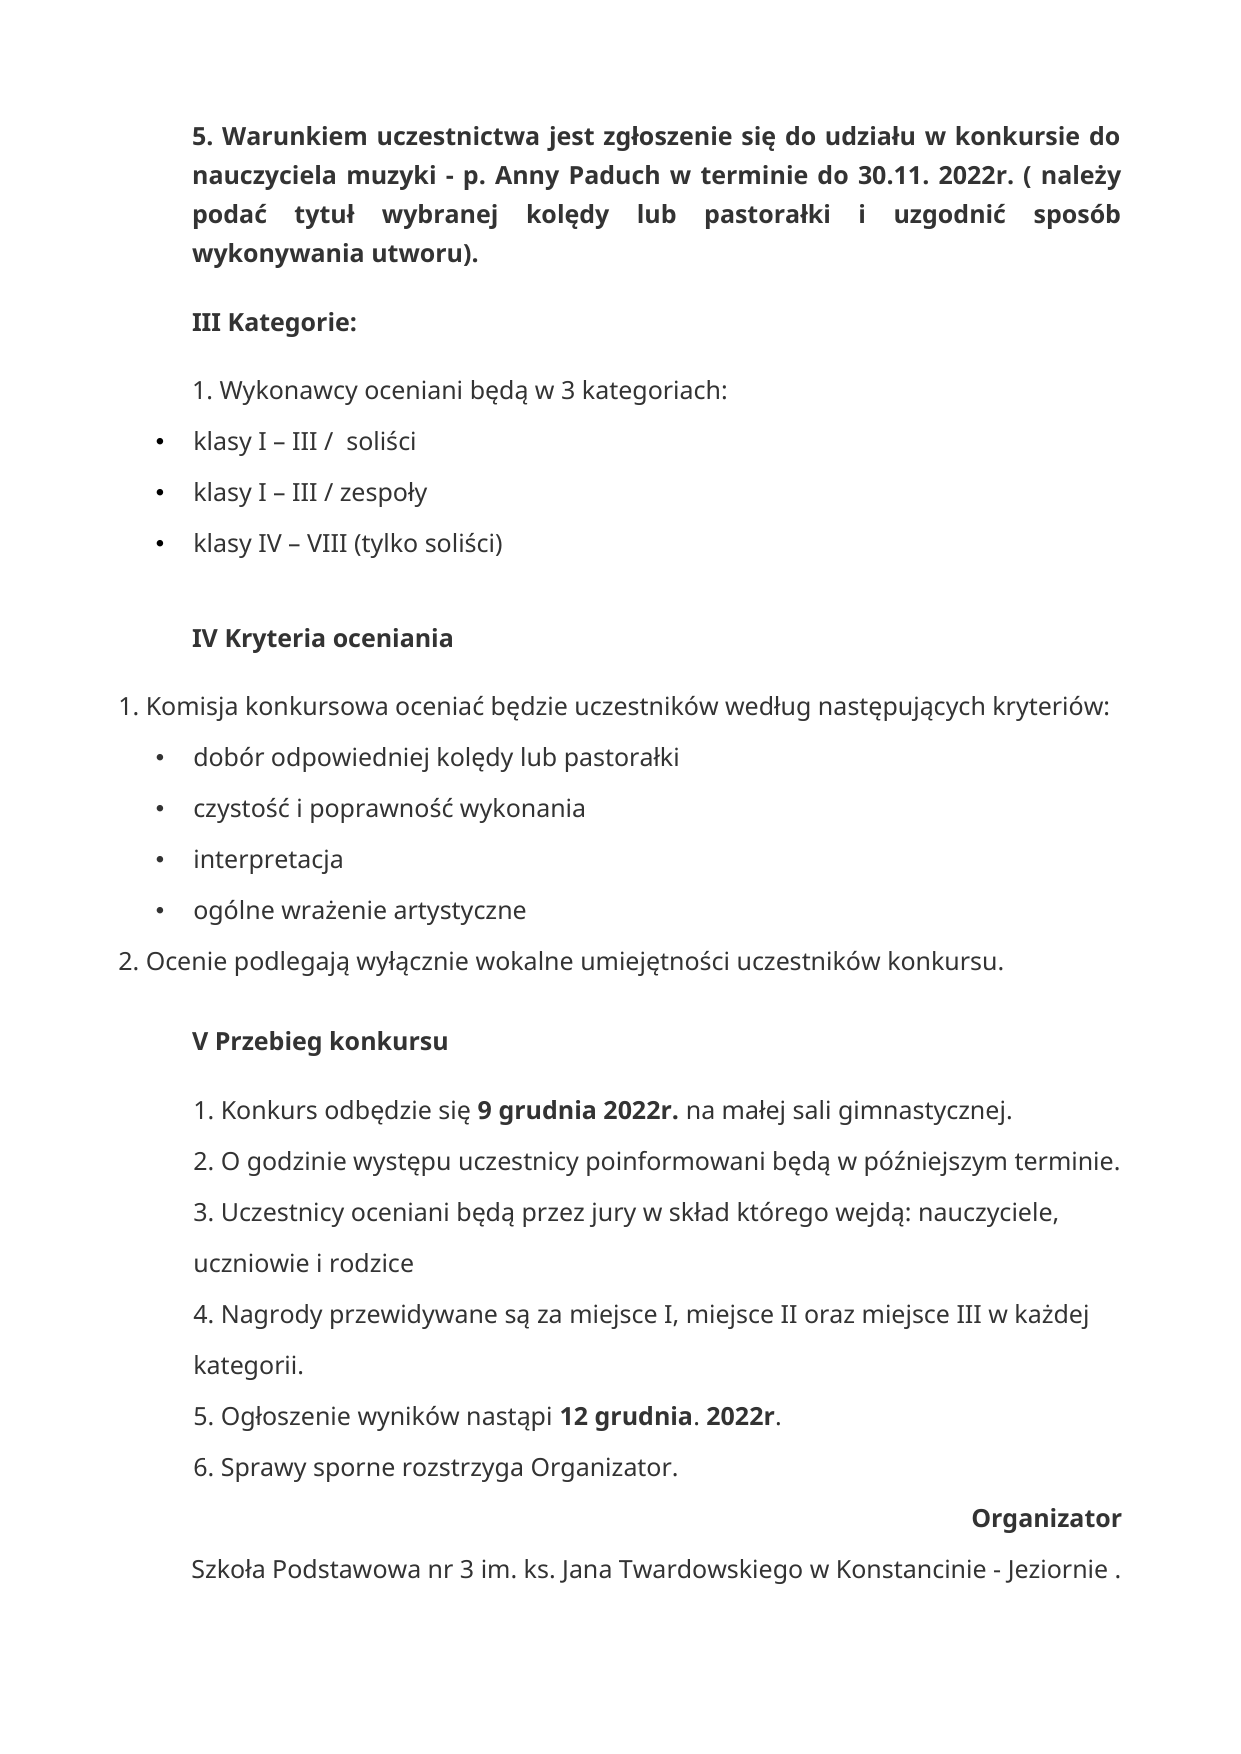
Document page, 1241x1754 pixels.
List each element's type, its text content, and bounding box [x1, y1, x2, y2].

list klasy I – III / soliści [156, 424, 1122, 458]
list ogólne wrażenie artystyczne [156, 893, 1122, 927]
list czystość i poprawność wykonania [156, 791, 1122, 825]
list III Kategorie: [162, 304, 1122, 338]
list 6. Sprawy sporne rozstrzyga Organizator. [156, 1450, 1122, 1484]
text Organizator [118, 1501, 1122, 1535]
text 1. Komisja konkursowa oceniać będzie uczestników według następujących kryteriów: [118, 689, 1122, 723]
list interpretacja [156, 842, 1122, 876]
text 2. Ocenie podlegają wyłącznie wokalne umiejętności uczestników konkursu. [118, 944, 1122, 978]
text Szkoła Podstawowa nr 3 im. ks. Jana Twardowskiego w Konstancinie - Jeziornie . [118, 1552, 1122, 1586]
list klasy IV – VIII (tylko soliści) [156, 526, 1122, 560]
list 1. Konkurs odbędzie się 9 grudnia 2022r. na małej sali gimnastycznej. [156, 1092, 1122, 1127]
list 4. Nagrody przewidywane są za miejsce I, miejsce II oraz miejsce III w każdej kategorii. [156, 1297, 1122, 1382]
list 5. Warunkiem uczestnictwa jest zgłoszenie się do udziału w konkursie do nauczyciela muzyki - p. Anny Paduch w terminie do 30.11. 2022r. ( należy podać tytuł wybranej kolędy lub pastorałki i uzgodnić sposób wykonywania utworu). [162, 118, 1122, 270]
list 2. O godzinie występu uczestnicy poinformowani będą w późniejszym terminie. [156, 1143, 1122, 1178]
list klasy I – III / zespoły [156, 475, 1122, 509]
list V Przebieg konkursu [162, 1024, 1122, 1058]
list 1. Wykonawcy oceniani będą w 3 kategoriach: [162, 373, 1122, 407]
list IV Kryteria oceniania [162, 620, 1122, 654]
list 5. Ogłoszenie wyników nastąpi 12 grudnia. 2022r. [156, 1399, 1122, 1433]
list 3. Uczestnicy oceniani będą przez jury w skład którego wejdą: nauczyciele, uczniowie i rodzice [156, 1194, 1122, 1280]
list dobór odpowiedniej kolędy lub pastorałki [156, 740, 1122, 774]
